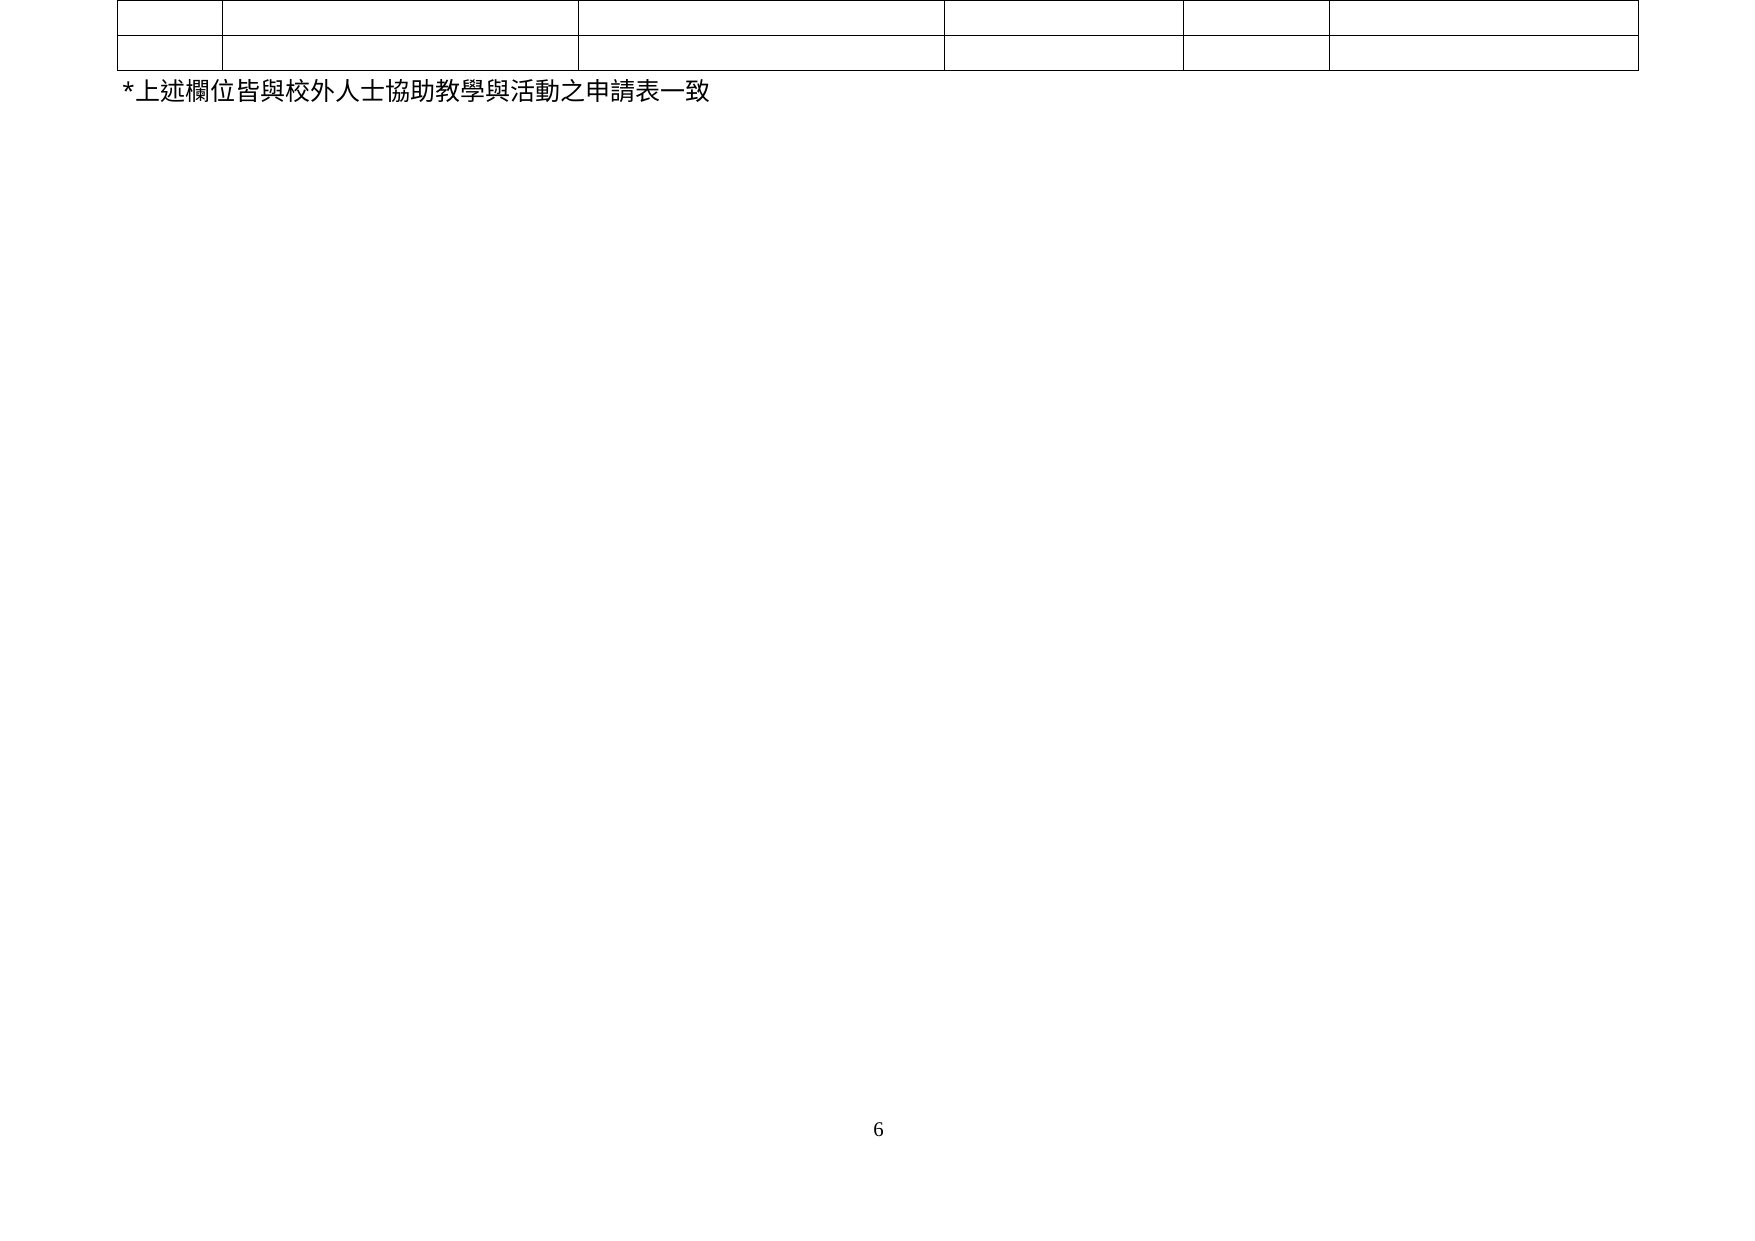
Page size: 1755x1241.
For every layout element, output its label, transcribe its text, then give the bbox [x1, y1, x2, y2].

table_cell [579, 1, 944, 35]
table_cell [118, 1, 222, 35]
table_cell [945, 1, 1183, 35]
table_cell [223, 36, 578, 70]
table_cell [1330, 36, 1638, 70]
table_cell [223, 1, 578, 35]
text *上述欄位皆與校外人士協助教學與活動之申請表一致 [118, 71, 1636, 107]
table_cell [1184, 1, 1329, 35]
table_cell [1184, 36, 1329, 70]
table_cell [1330, 1, 1638, 35]
table_cell [579, 36, 944, 70]
table_cell [945, 36, 1183, 70]
table_cell [118, 36, 222, 70]
